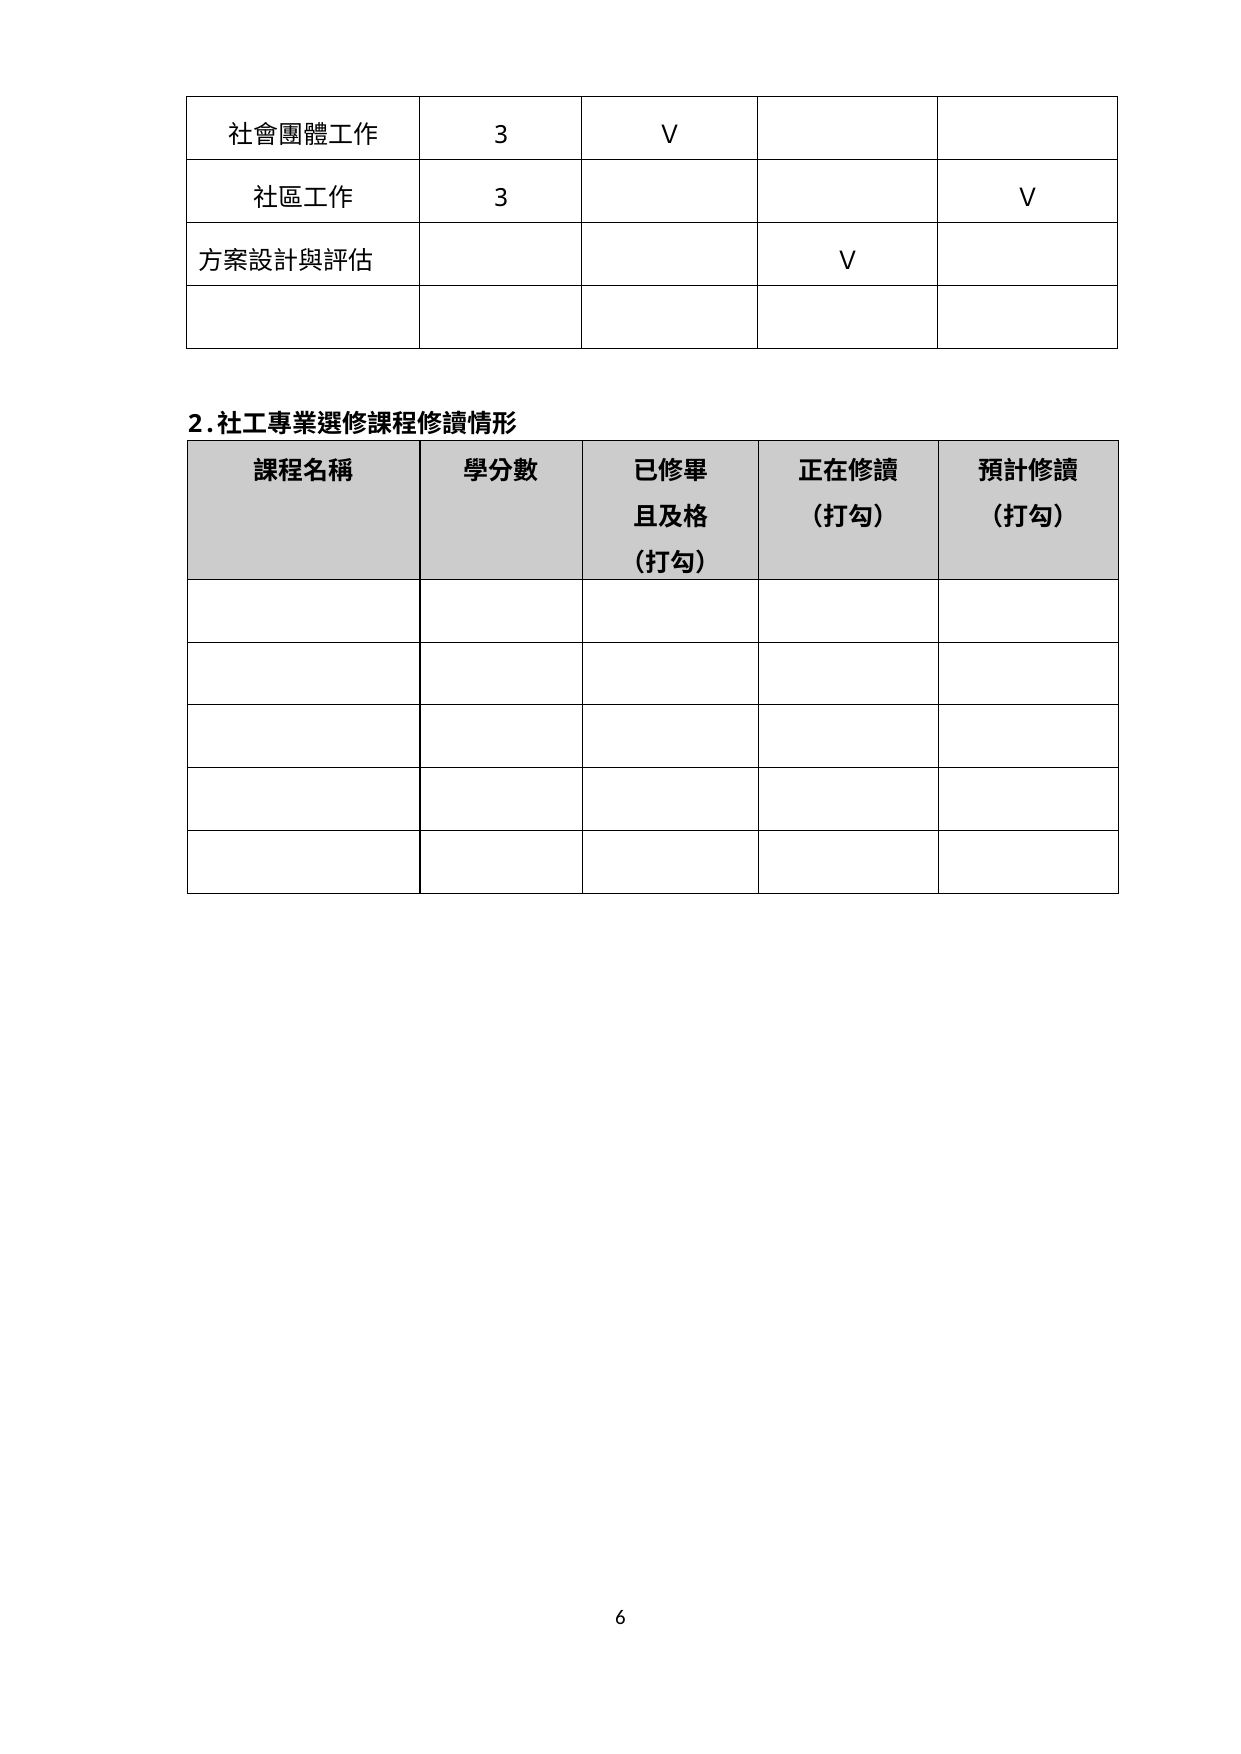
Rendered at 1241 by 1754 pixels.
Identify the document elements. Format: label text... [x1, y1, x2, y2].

table_cell [421, 705, 582, 767]
table_cell Ｖ [938, 160, 1117, 222]
table_cell [188, 768, 419, 830]
table_cell [187, 286, 419, 347]
table_cell Ｖ [582, 97, 757, 159]
table_header 已修畢 且及格 （打勾） [583, 441, 758, 579]
table_cell [938, 97, 1117, 159]
table_cell [939, 768, 1118, 830]
table_cell [583, 705, 758, 767]
table_cell Ｖ [758, 223, 937, 285]
table_cell 3 [420, 160, 581, 222]
table_cell [758, 97, 937, 159]
table_cell [583, 580, 758, 642]
table_cell [758, 160, 937, 222]
table_cell 社區工作 [187, 160, 419, 222]
table_cell [759, 580, 938, 642]
table_cell [939, 705, 1118, 767]
table_cell [938, 286, 1117, 347]
table_cell 3 [420, 97, 581, 159]
table_cell [939, 643, 1118, 704]
table_cell 社會團體工作 [187, 97, 419, 159]
table_header 學分數 [421, 441, 582, 579]
table_cell [420, 286, 581, 347]
table_cell [582, 286, 757, 347]
table_cell [758, 286, 937, 347]
table_cell [188, 831, 419, 893]
table_cell [939, 831, 1118, 893]
table_cell [759, 831, 938, 893]
table_header 預計修讀 （打勾） [939, 441, 1118, 579]
table_header 課程名稱 [188, 441, 419, 579]
table_cell [421, 580, 582, 642]
table_cell [188, 643, 419, 704]
table_cell [759, 705, 938, 767]
table_cell [420, 223, 581, 285]
table_cell [759, 643, 938, 704]
table_cell [421, 768, 582, 830]
table_cell 方案設計與評估 [187, 223, 419, 285]
table_cell [939, 580, 1118, 642]
table_cell [583, 643, 758, 704]
table_cell [583, 768, 758, 830]
text 2.社工專業選修課程修讀情形 [187, 394, 1053, 440]
table_cell [582, 223, 757, 285]
table_cell [582, 160, 757, 222]
table_header 正在修讀 （打勾） [759, 441, 938, 579]
table_cell [188, 705, 419, 767]
table_cell [759, 768, 938, 830]
table_cell [421, 831, 582, 893]
table_cell [188, 580, 419, 642]
table_cell [421, 643, 582, 704]
table_cell [938, 223, 1117, 285]
table_cell [583, 831, 758, 893]
